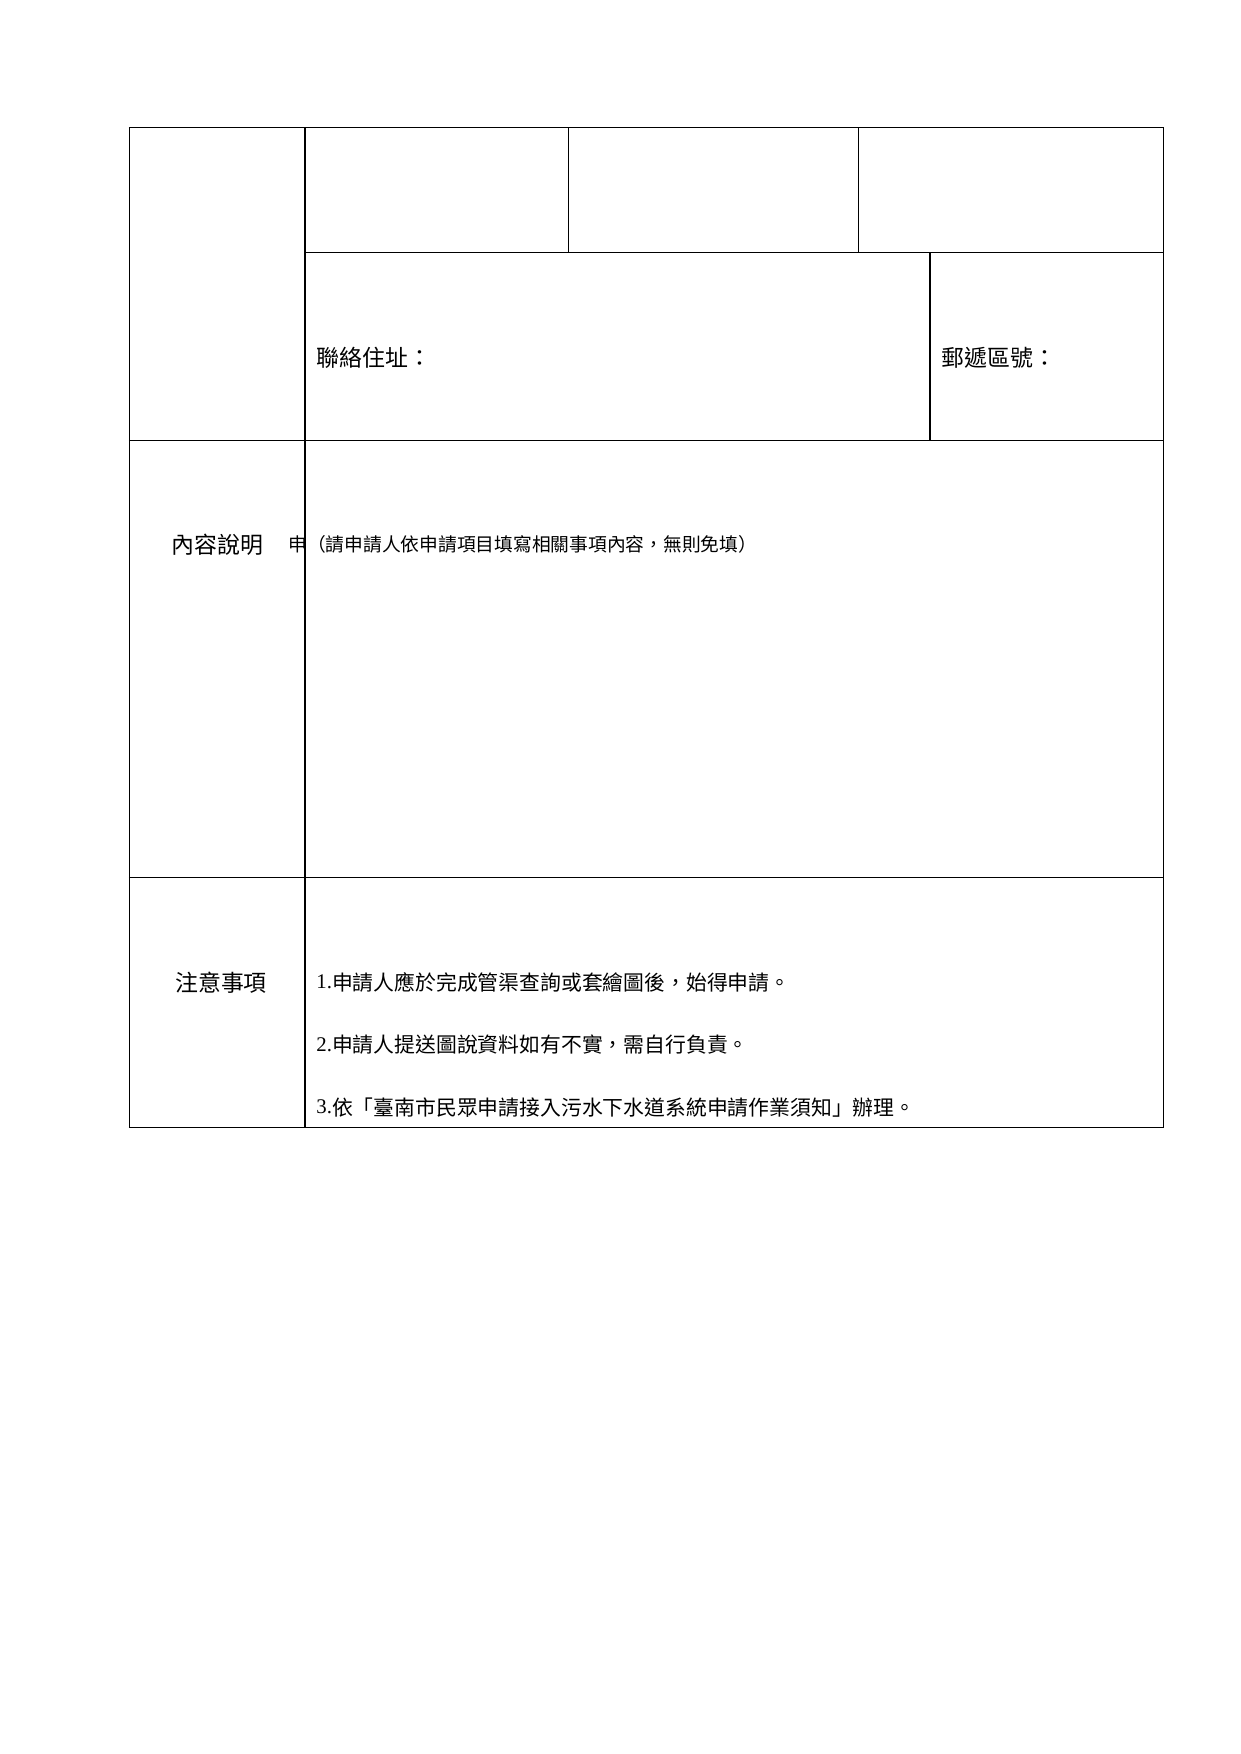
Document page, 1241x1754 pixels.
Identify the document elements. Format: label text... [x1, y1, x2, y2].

table_cell [306, 128, 568, 252]
table_cell [859, 128, 1163, 252]
table_cell 1.申請人應於完成管渠查詢或套繪圖後，始得申請。 2.申請人提送圖說資料如有不實，需自行負責。 3.依「臺南市民眾申請接入污水下水道系統申請作業須知」辦理。 [306, 878, 1163, 1127]
table_cell [569, 128, 858, 252]
table_cell 內容說明 [130, 441, 304, 877]
table_cell 聯絡住址： [306, 253, 929, 439]
table_cell 郵遞區號： [931, 253, 1163, 439]
table_cell [130, 128, 304, 439]
table_cell 注意事項 [130, 878, 304, 1127]
table_cell (申（請申請人依申請項目填寫相關事項內容，無則免填） [306, 441, 1163, 877]
